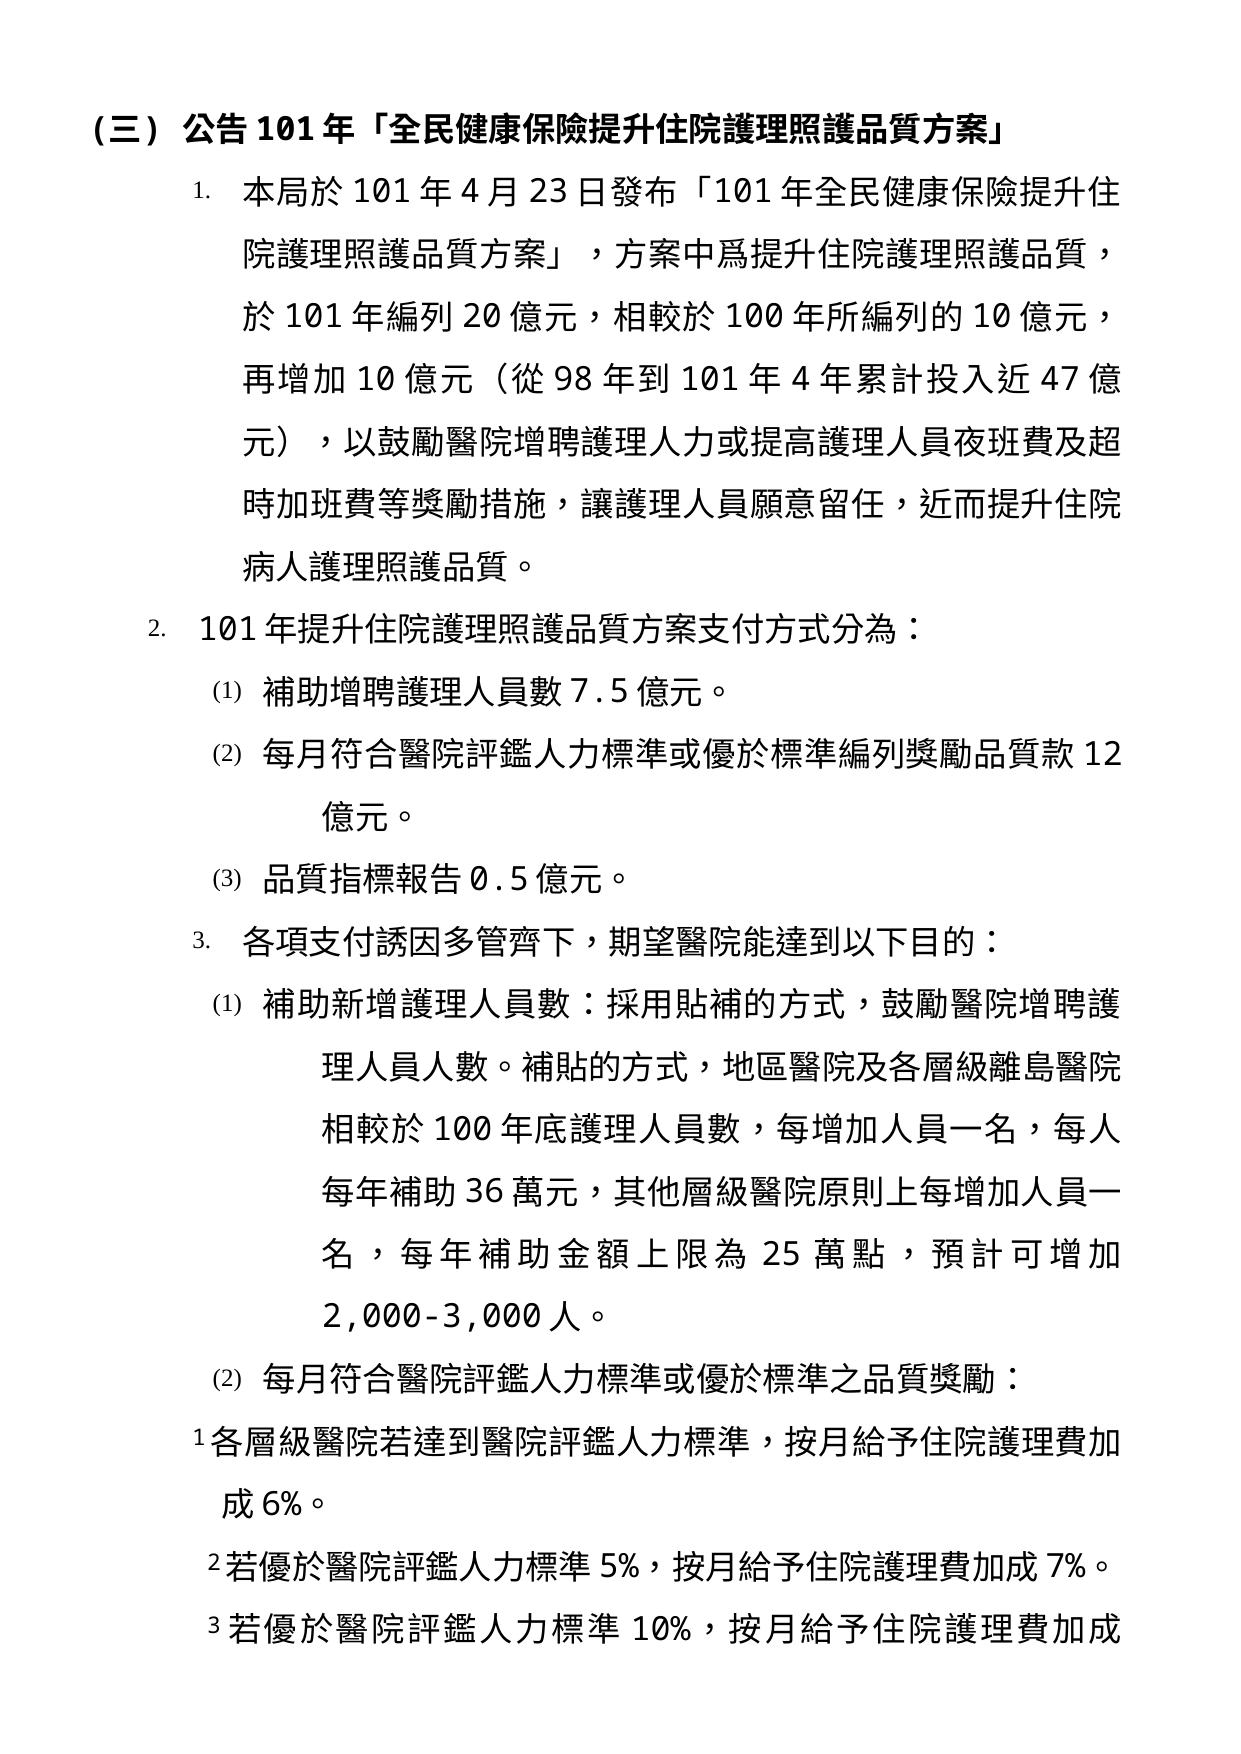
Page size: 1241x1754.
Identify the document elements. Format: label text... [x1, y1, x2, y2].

list 補助增聘護理人員數7.5億元。 [212, 648, 1078, 710]
text 2若優於醫院評鑑人力標準5%，按月給予住院護理費加成7%。 [207, 1523, 1122, 1585]
text 1各層級醫院若達到醫院評鑑人力標準，按月給予住院護理費加成6%。 [192, 1398, 1122, 1523]
list 品質指標報告0.5億元。 [212, 835, 1078, 898]
list 補助新增護理人員數：採用貼補的方式，鼓勵醫院增聘護理人員人數。補貼的方式，地區醫院及各層級離島醫院相較於100年底護理人員數，每增加人員一名，每人每年補助36萬元，其他層級醫院原則上每增加人員一名，每年補助金額上限為25萬點，預計可增加2,000-3,000人。 [212, 960, 1122, 1335]
list 每月符合醫院評鑑人力標準或優於標準編列獎勵品質款12億元。 [212, 710, 1122, 835]
list 本局於101年4月23日發布「101年全民健康保險提升住院護理照護品質方案」，方案中爲提升住院護理照護品質，於101年編列20億元，相較於100年所編列的10億元，再增加10億元（從98年到101年4年累計投入近47億元），以鼓勵醫院增聘護理人力或提高護理人員夜班費及超時加班費等獎勵措施，讓護理人員願意留任，近而提升住院病人護理照護品質。 [192, 148, 1122, 585]
list 各項支付誘因多管齊下，期望醫院能達到以下目的： [192, 898, 1078, 960]
list 每月符合醫院評鑑人力標準或優於標準之品質獎勵： [212, 1335, 1078, 1398]
list 101年提升住院護理照護品質方案支付方式分為： [148, 585, 1078, 648]
text 3若優於醫院評鑑人力標準10%，按月給予住院護理費加成 [207, 1585, 1122, 1648]
text (三) 公告101年「全民健康保險提升住院護理照護品質方案」 [89, 85, 1122, 148]
